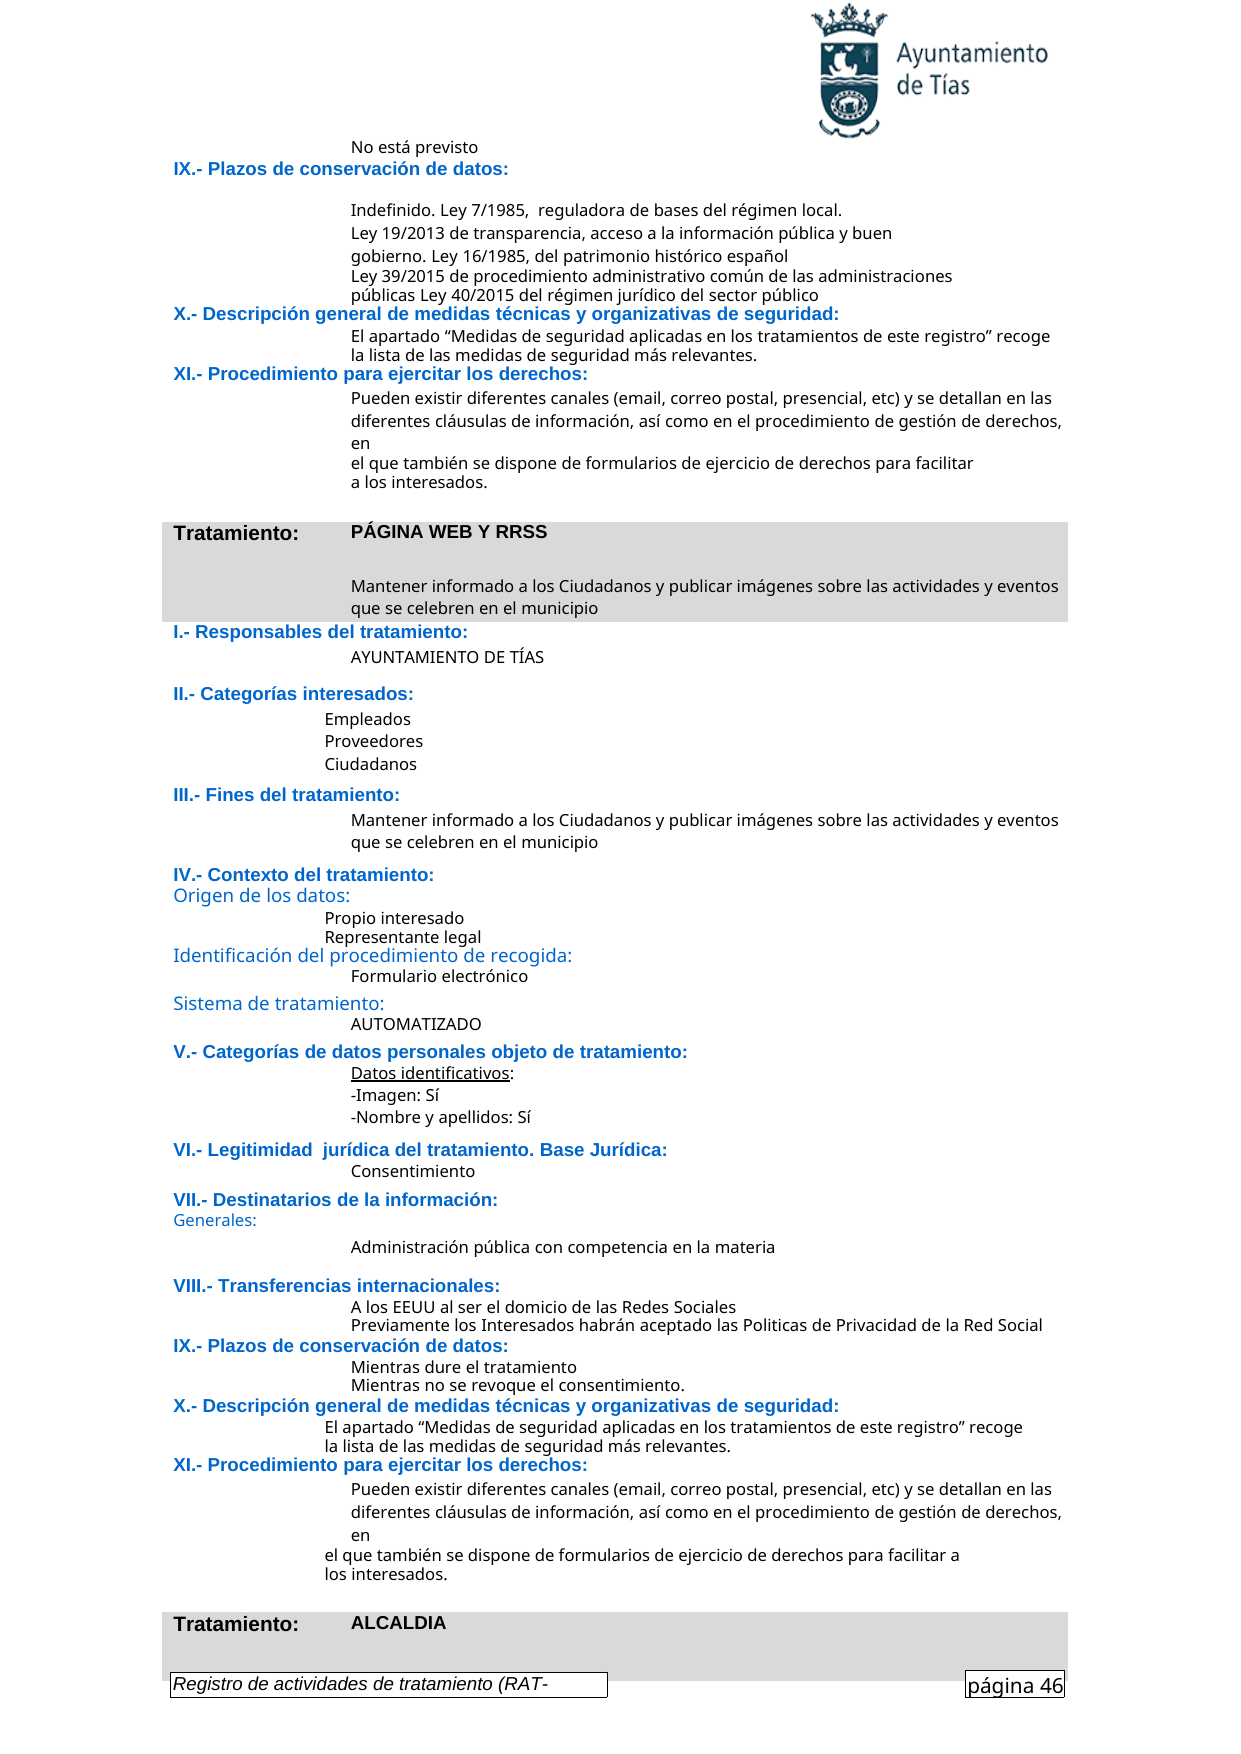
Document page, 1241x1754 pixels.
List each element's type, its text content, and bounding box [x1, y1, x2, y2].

table_header No está previsto [153, 140, 1066, 158]
table_cell III.- Fines del tratamiento: [162, 775, 1068, 807]
table_cell Propio interesado Representante legal [324, 909, 1068, 947]
table_cell Pueden existir diferentes canales (email, correo postal, presencial, etc) y se detallan en las diferentes cláusulas de información, así como en el procedimiento de gestión de derechos, en el que también se dispone de formularios de ejercicio de derechos para facilitar a los interesados. [324, 1478, 1068, 1584]
table_cell [162, 1016, 324, 1043]
table_cell VI.- Legitimidad jurídica del tratamiento. Base Jurídica: [162, 1131, 1068, 1162]
table_cell [162, 1239, 324, 1267]
table_header ALCALDIA Gestión del Ayuntamiento. subvenciones, anticipos de caja fija de Alcaldia, contratos de prestación de servicios de agencias de viaje [324, 1612, 1068, 1681]
table_cell [162, 1418, 324, 1456]
table_cell [162, 969, 324, 995]
table_cell [162, 1162, 324, 1188]
table_cell [162, 1064, 324, 1131]
table_cell XI.- Procedimiento para ejercitar los derechos: [153, 365, 1066, 386]
table_cell Consentimiento [324, 1162, 1068, 1188]
table_cell [162, 808, 324, 856]
table_cell [162, 909, 324, 947]
table_cell [162, 707, 324, 775]
table_cell [162, 1358, 324, 1397]
table_cell Sistema de tratamiento: [162, 995, 1068, 1016]
table_cell Mientras dure el tratamiento Mientras no se revoque el consentimiento. [324, 1358, 1068, 1397]
table_cell XI.- Procedimiento para ejercitar los derechos: [162, 1456, 1068, 1478]
table_cell IV.- Contexto del tratamiento: [162, 856, 1068, 887]
table_cell Generales: [162, 1213, 324, 1239]
table_cell Origen de los datos: [162, 887, 1068, 909]
table_cell [162, 1299, 324, 1337]
table_cell IX.- Plazos de conservación de datos: [162, 1337, 1068, 1358]
table_cell [324, 1213, 1068, 1239]
table_cell [162, 645, 324, 674]
table_header Tratamiento: [162, 1612, 324, 1681]
table_header Tratamiento: [162, 522, 324, 622]
table_cell X.- Descripción general de medidas técnicas y organizativas de seguridad: [162, 1397, 1068, 1418]
table_cell El apartado “Medidas de seguridad aplicadas en los tratamientos de este registro” recoge la lista de las medidas de seguridad más relevantes. [324, 1418, 1068, 1456]
table_cell AUTOMATIZADO [324, 1016, 1068, 1043]
table_cell Formulario electrónico [324, 969, 1068, 995]
table_cell Mantener informado a los Ciudadanos y publicar imágenes sobre las actividades y eventos que se celebren en el municipio [324, 808, 1068, 856]
table_cell V.- Categorías de datos personales objeto de tratamiento: [162, 1043, 1068, 1064]
table_cell IX.- Plazos de conservación de datos: [153, 159, 1066, 189]
table_cell A los EEUU al ser el domicio de las Redes Sociales Previamente los Interesados habrán aceptado las Politicas de Privacidad de la Red Social [324, 1299, 1068, 1337]
table_cell VII.- Destinatarios de la información: [162, 1189, 1068, 1212]
table_cell [162, 1478, 324, 1584]
table_header PÁGINA WEB Y RRSS Mantener informado a los Ciudadanos y publicar imágenes sobre las actividades y eventos que se celebren en el municipio [324, 522, 1068, 622]
table_cell Datos identificativos: -Imagen: Sí -Nombre y apellidos: Sí [324, 1064, 1068, 1131]
table_cell VIII.- Transferencias internacionales: [162, 1268, 1068, 1298]
table_cell II.- Categorías interesados: [162, 675, 1068, 707]
table_cell AYUNTAMIENTO DE TÍAS [324, 645, 1068, 674]
table_cell Pueden existir diferentes canales (email, correo postal, presencial, etc) y se detallan en las diferentes cláusulas de información, así como en el procedimiento de gestión de derechos, en el que también se dispone de formularios de ejercicio de derechos para facilitar a los interesados. [153, 386, 1066, 492]
table_cell El apartado “Medidas de seguridad aplicadas en los tratamientos de este registro” recoge la lista de las medidas de seguridad más relevantes. [153, 327, 1066, 365]
table_cell Administración pública con competencia en la materia [324, 1239, 1068, 1267]
table_cell Empleados Proveedores Ciudadanos [324, 707, 1068, 775]
table_cell Indefinido. Ley 7/1985, reguladora de bases del régimen local. Ley 19/2013 de transparencia, acceso a la información pública y buen gobierno. Ley 16/1985, del patrimonio histórico español Ley 39/2015 de procedimiento administrativo común de las administraciones públicas Ley 40/2015 del régimen jurídico del sector público [153, 189, 1066, 305]
table_cell Identificación del procedimiento de recogida: [162, 947, 1068, 969]
table_cell I.- Responsables del tratamiento: [162, 622, 1068, 645]
table_cell X.- Descripción general de medidas técnicas y organizativas de seguridad: [153, 305, 1066, 327]
